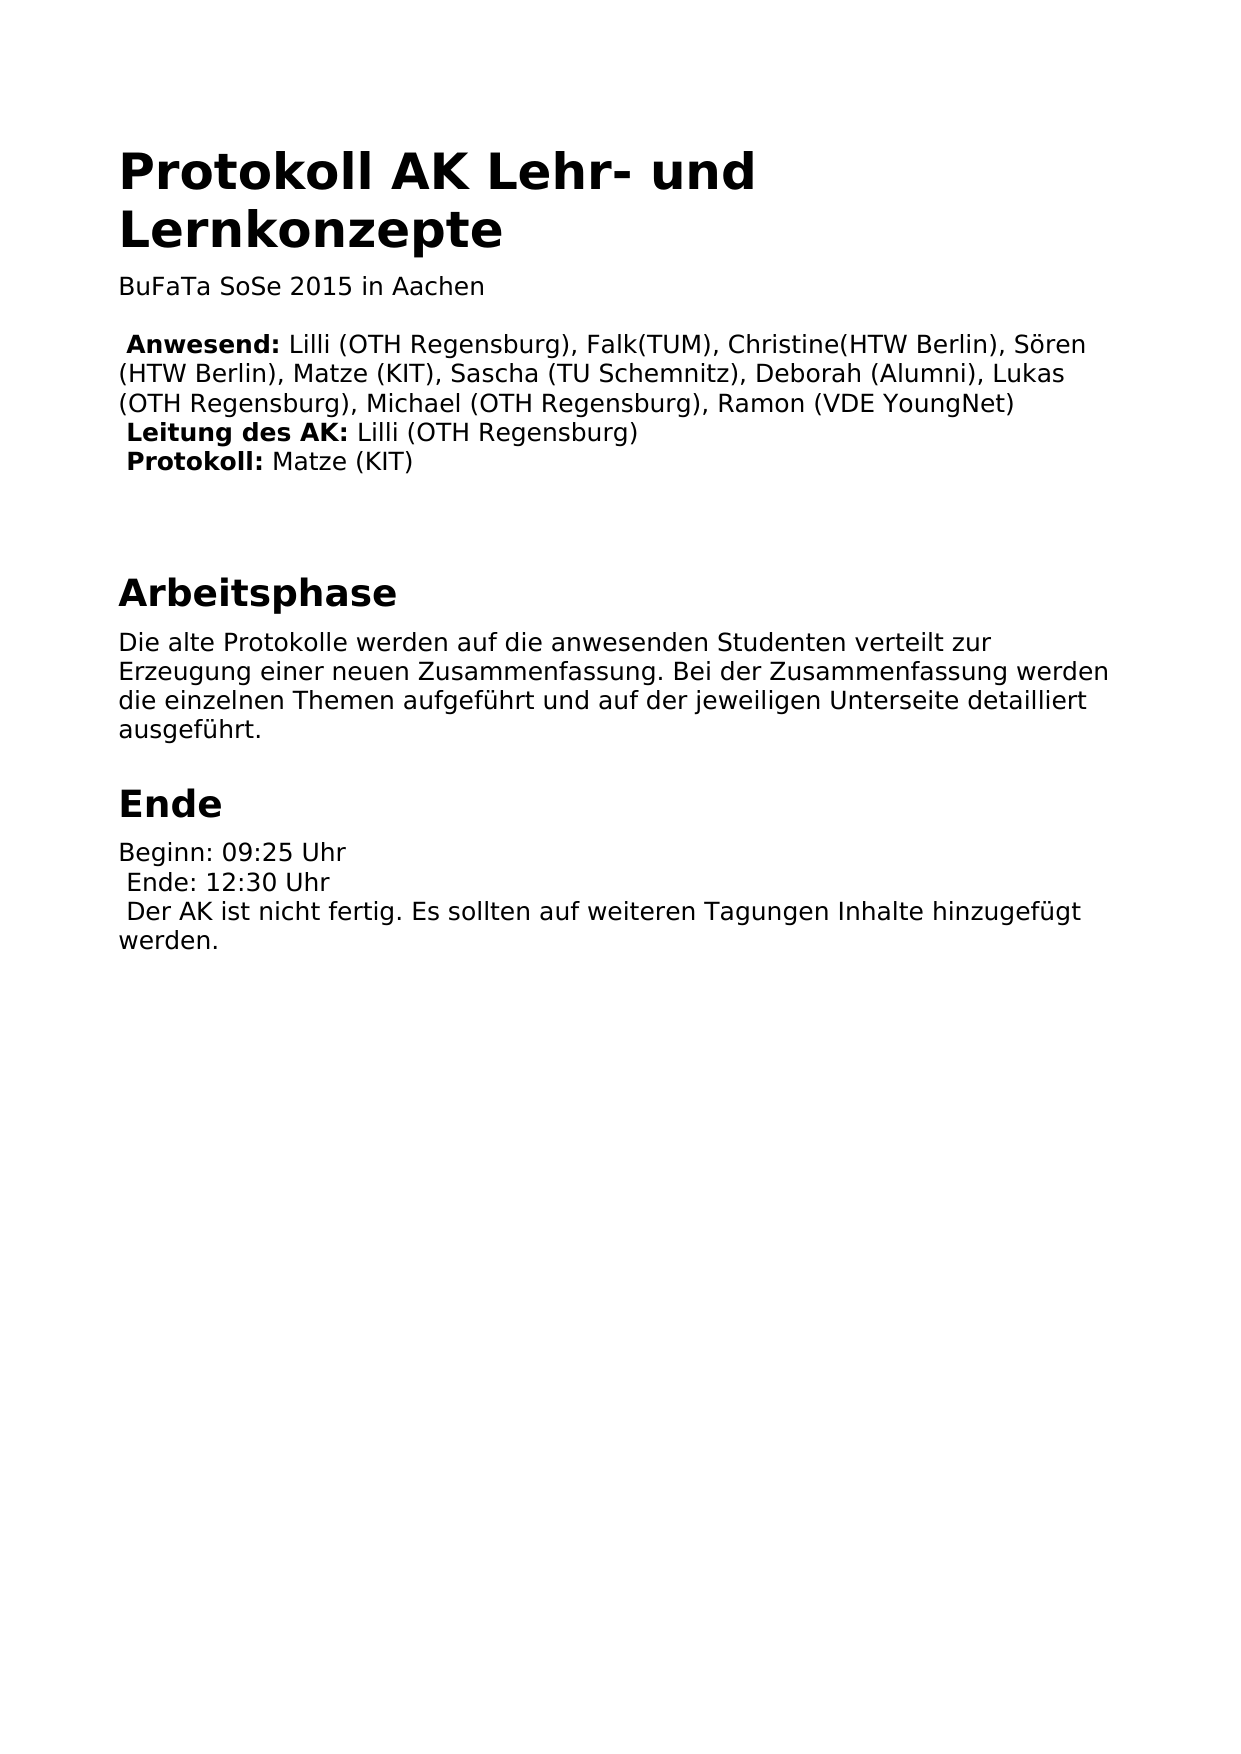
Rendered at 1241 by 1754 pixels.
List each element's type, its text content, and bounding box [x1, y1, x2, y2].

text Beginn: 09:25 Uhr Ende: 12:30 Uhr Der AK ist nicht fertig. Es sollten auf weiteren Tagungen Inhalte hinzugefügt werden. [118, 838, 1122, 955]
text BuFaTa SoSe 2015 in Aachen Anwesend: Lilli (OTH Regensburg), Falk(TUM), Christine(HTW Berlin), Sören (HTW Berlin), Matze (KIT), Sascha (TU Schemnitz), Deborah (Alumni), Lukas (OTH Regensburg), Michael (OTH Regensburg), Ramon (VDE YoungNet) Leitung des AK: Lilli (OTH Regensburg) Protokoll: Matze (KIT) [118, 272, 1122, 534]
subtitle Ende [118, 782, 1122, 826]
subtitle Protokoll AK Lehr- und Lernkonzepte [118, 143, 1122, 259]
subtitle Arbeitsphase [118, 572, 1122, 616]
text Die alte Protokolle werden auf die anwesenden Studenten verteilt zur Erzeugung einer neuen Zusammenfassung. Bei der Zusammenfassung werden die einzelnen Themen aufgeführt und auf der jeweiligen Unterseite detailliert ausgeführt. [118, 628, 1122, 745]
